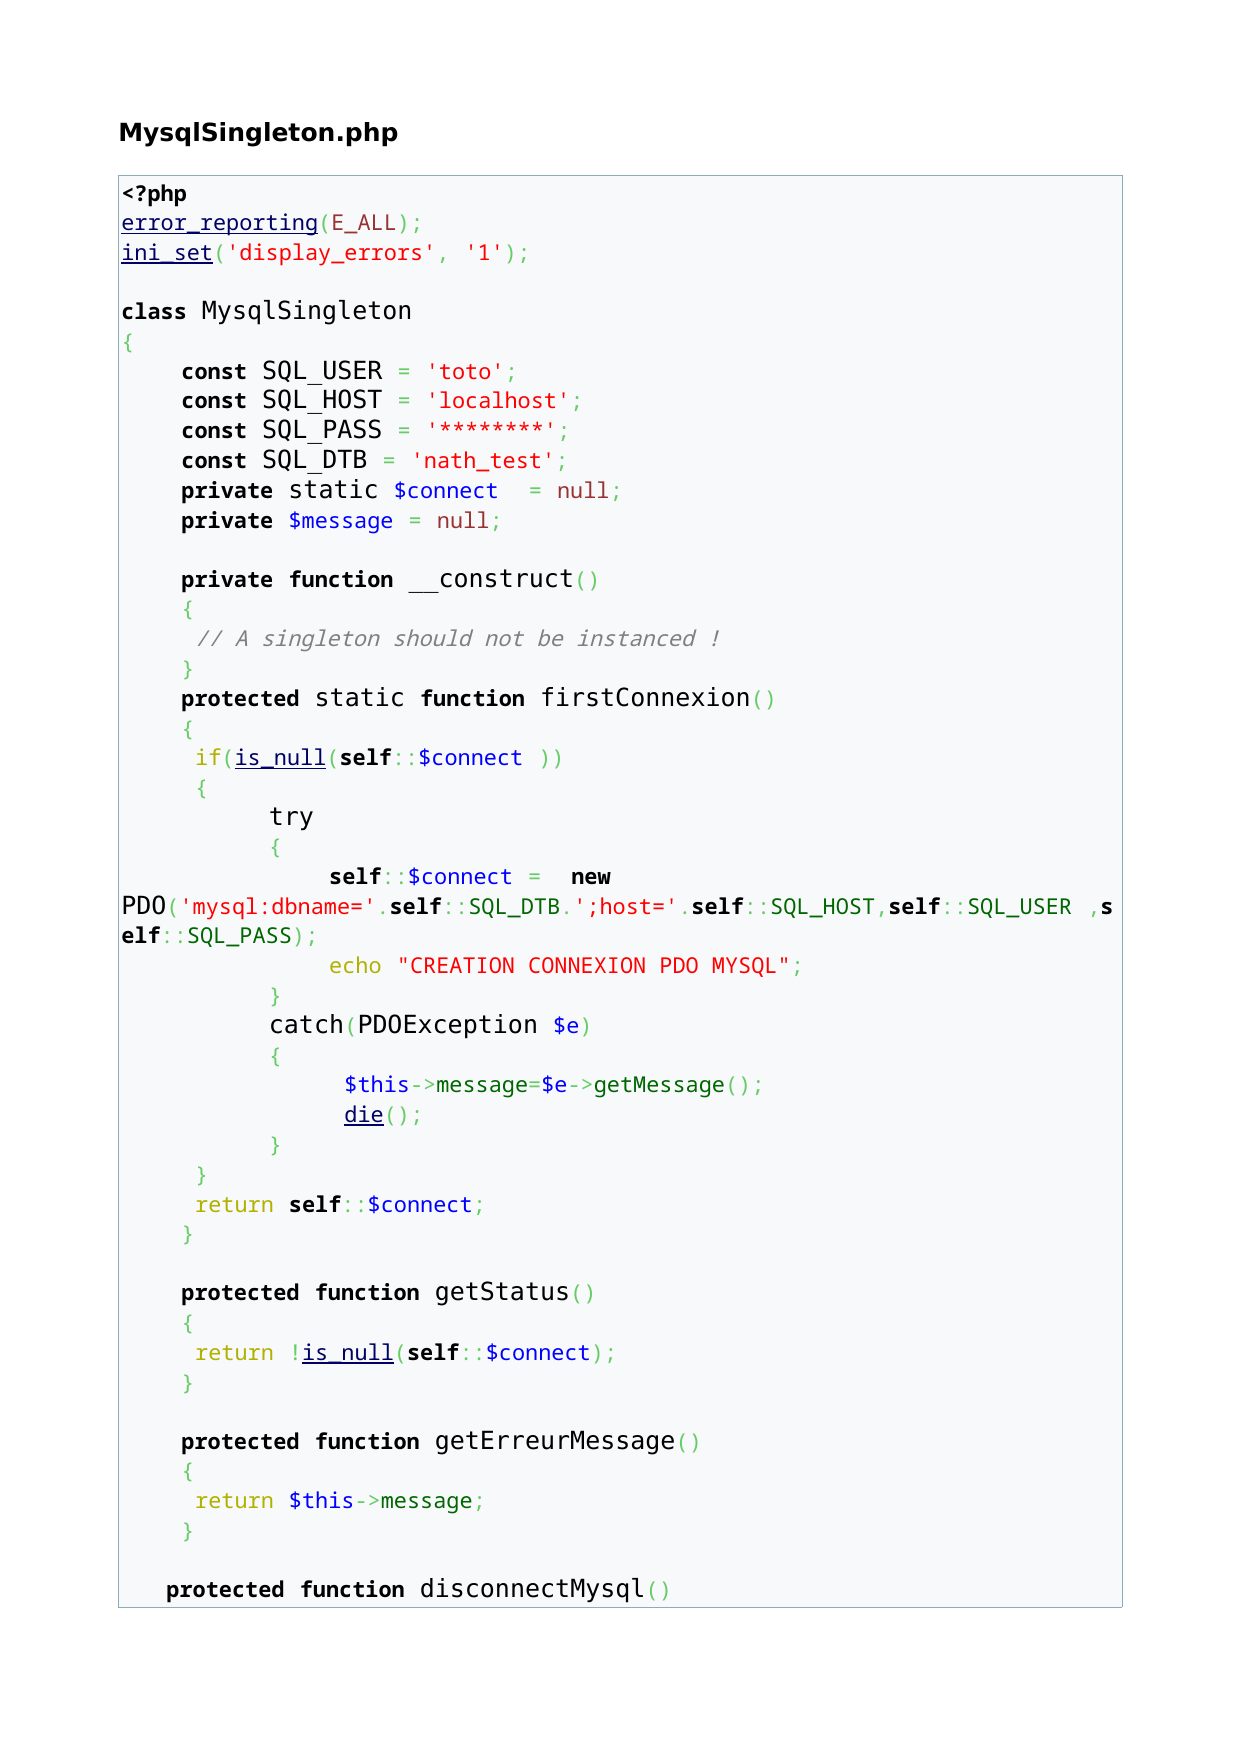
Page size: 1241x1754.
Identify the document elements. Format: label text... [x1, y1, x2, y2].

subtitle MysqlSingleton.php [118, 118, 1122, 147]
table_header <?php error_reporting(E_ALL); ini_set('display_errors', '1'); class MysqlSingleton { const SQL_USER = 'toto'; const SQL_HOST = 'localhost'; const SQL_PASS = '********'; const SQL_DTB = 'nath_test'; private static $connect = null; private $message = null; private function __construct() { // A singleton should not be instanced ! } protected static function firstConnexion() { if(is_null(self::$connect )) { try { self::$connect = new PDO('mysql:dbname='.self::SQL_DTB.';host='.self::SQL_HOST,self::SQL_USER ,self::SQL_PASS); echo "CREATION CONNEXION PDO MYSQL"; } catch(PDOException $e) { $this->message=$e->getMessage(); die(); } } return self::$connect; } protected function getStatus() { return !is_null(self::$connect); } protected function getErreurMessage() { return $this->message; } protected function disconnectMysql() [119, 176, 1122, 1607]
